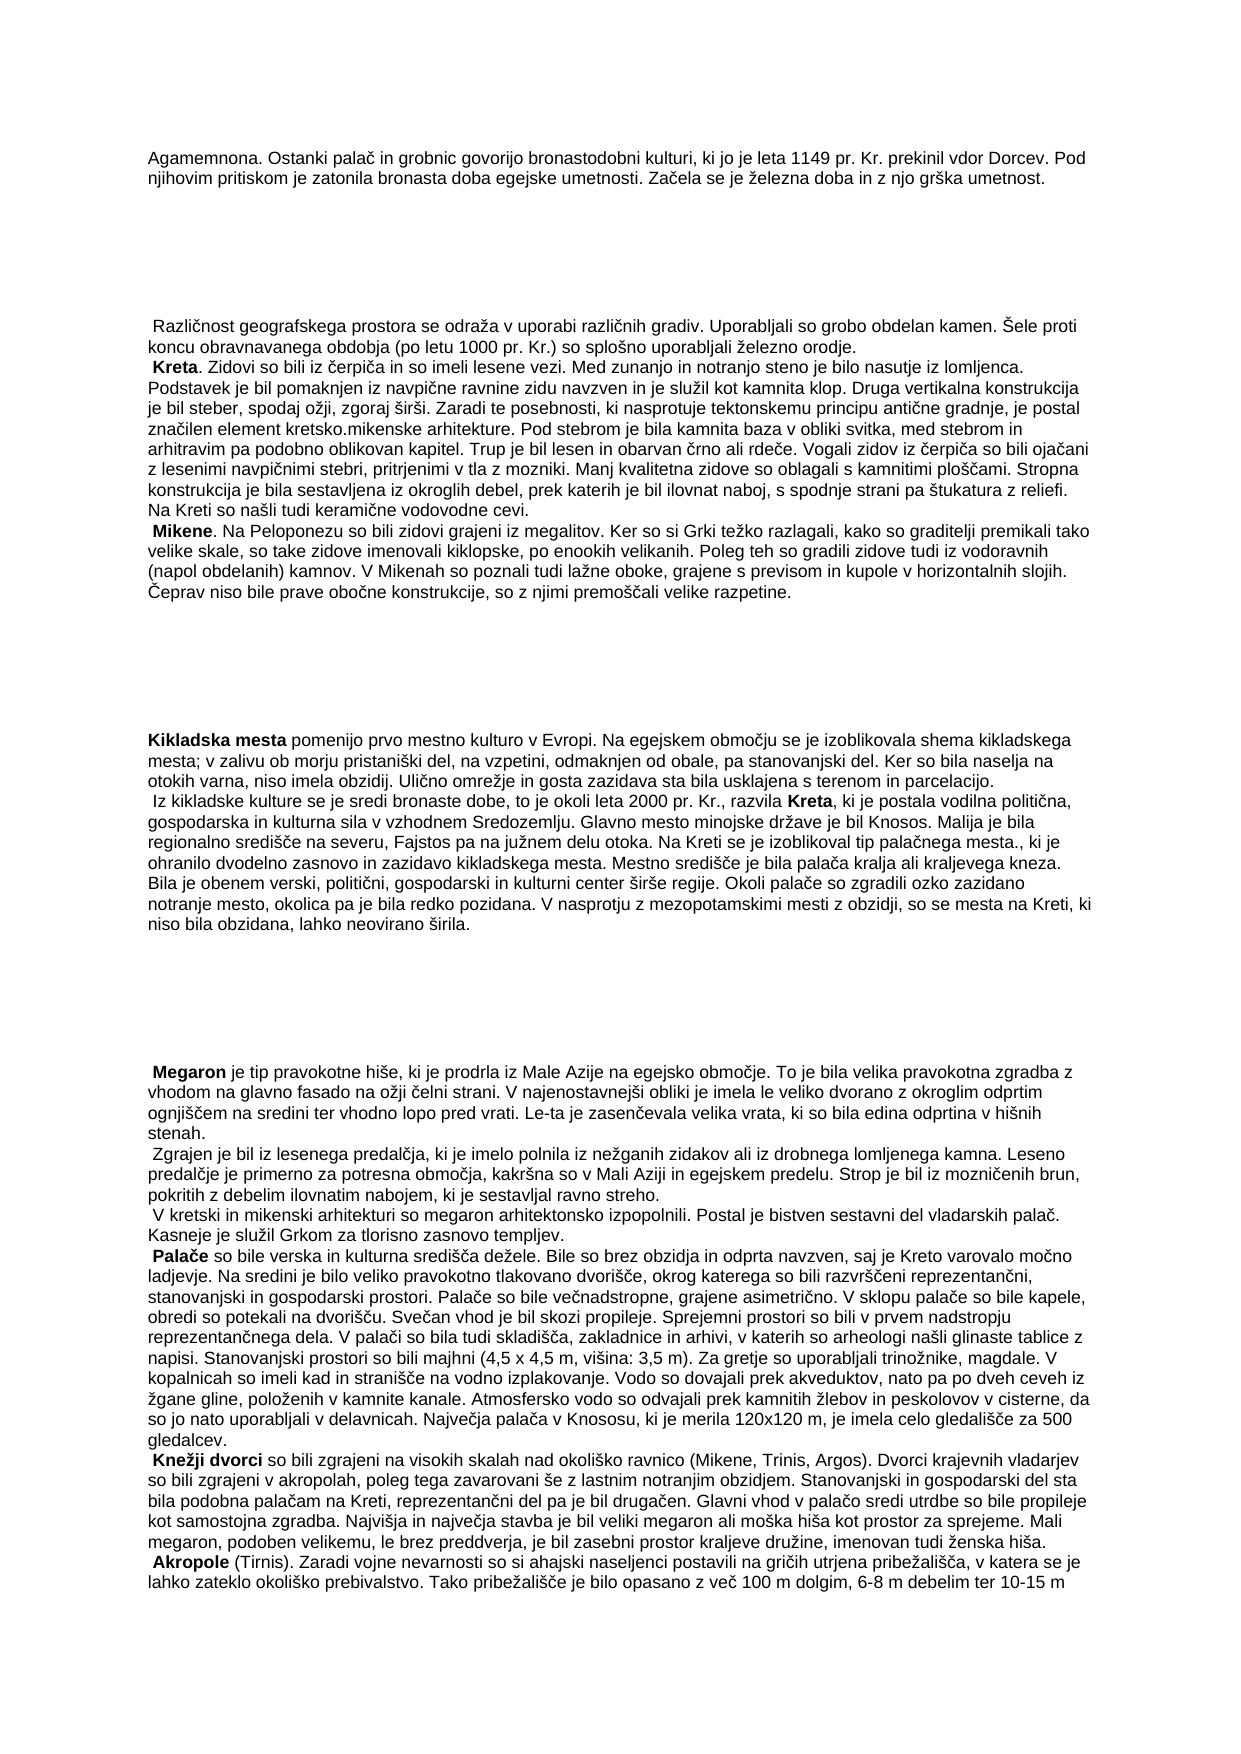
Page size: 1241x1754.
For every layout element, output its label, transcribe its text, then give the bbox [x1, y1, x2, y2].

text Kikladska mesta pomenijo prvo mestno kulturo v Evropi. Na egejskem območju se je izoblikovala shema kikladskega mesta; v zalivu ob morju pristaniški del, na vzpetini, odmaknjen od obale, pa stanovanjski del. Ker so bila naselja na otokih varna, niso imela obzidij. Ulično omrežje in gosta zazidava sta bila usklajena s terenom in parcelacijo. Iz kikladske kulture se je sredi bronaste dobe, to je okoli leta 2000 pr. Kr., razvila Kreta, ki je postala vodilna politična, gospodarska in kulturna sila v vzhodnem Sredozemlju. Glavno mesto minojske države je bil Knosos. Malija je bila regionalno središče na severu, Fajstos pa na južnem delu otoka. Na Kreti se je izoblikoval tip palačnega mesta., ki je ohranilo dvodelno zasnovo in zazidavo kikladskega mesta. Mestno središče je bila palača kralja ali kraljevega kneza. Bila je obenem verski, politični, gospodarski in kulturni center širše regije. Okoli palače so zgradili ozko zazidano notranje mesto, okolica pa je bila redko pozidana. V nasprotju z mezopotamskimi mesti z obzidji, so se mesta na Kreti, ki niso bila obzidana, lahko neovirano širila. [148, 730, 1093, 934]
text Megaron je tip pravokotne hiše, ki je prodrla iz Male Azije na egejsko območje. To je bila velika pravokotna zgradba z vhodom na glavno fasado na ožji čelni strani. V najenostavnejši obliki je imela le veliko dvorano z okroglim odprtim ognjiščem na sredini ter vhodno lopo pred vrati. Le-ta je zasenčevala velika vrata, ki so bila edina odprtina v hišnih stenah. Zgrajen je bil iz lesenega predalčja, ki je imelo polnila iz nežganih zidakov ali iz drobnega lomljenega kamna. Leseno predalčje je primerno za potresna območja, kakršna so v Mali Aziji in egejskem predelu. Strop je bil iz mozničenih brun, pokritih z debelim ilovnatim nabojem, ki je sestavljal ravno streho. V kretski in mikenski arhitekturi so megaron arhitektonsko izpopolnili. Postal je bistven sestavni del vladarskih palač. Kasneje je služil Grkom za tlorisno zasnovo templjev. Palače so bile verska in kulturna središča dežele. Bile so brez obzidja in odprta navzven, saj je Kreto varovalo močno ladjevje. Na sredini je bilo veliko pravokotno tlakovano dvorišče, okrog katerega so bili razvrščeni reprezentančni, stanovanjski in gospodarski prostori. Palače so bile večnadstropne, grajene asimetrično. V sklopu palače so bile kapele, obredi so potekali na dvorišču. Svečan vhod je bil skozi propileje. Sprejemni prostori so bili v prvem nadstropju reprezentančnega dela. V palači so bila tudi skladišča, zakladnice in arhivi, v katerih so arheologi našli glinaste tablice z napisi. Stanovanjski prostori so bili majhni (4,5 x 4,5 m, višina: 3,5 m). Za gretje so uporabljali trinožnike, magdale. V kopalnicah so imeli kad in stranišče na vodno izplakovanje. Vodo so dovajali prek akveduktov, nato pa po dveh ceveh iz žgane gline, položenih v kamnite kanale. Atmosfersko vodo so odvajali prek kamnitih žlebov in peskolovov v cisterne, da so jo nato uporabljali v delavnicah. Največja palača v Knososu, ki je merila 120x120 m, je imela celo gledališče za 500 gledalcev. Knežji dvorci so bili zgrajeni na visokih skalah nad okoliško ravnico (Mikene, Trinis, Argos). Dvorci krajevnih vladarjev so bili zgrajeni v akropolah, poleg tega zavarovani še z lastnim notranjim obzidjem. Stanovanjski in gospodarski del sta bila podobna palačam na Kreti, reprezentančni del pa je bil drugačen. Glavni vhod v palačo sredi utrdbe so bile propileje kot samostojna zgradba. Najvišja in največja stavba je bil veliki megaron ali moška hiša kot prostor za sprejeme. Mali megaron, podoben velikemu, le brez preddverja, je bil zasebni prostor kraljeve družine, imenovan tudi ženska hiša. Akropole (Tirnis). Zaradi vojne nevarnosti so si ahajski naseljenci postavili na gričih utrjena pribežališča, v katera se je lahko zateklo okoliško prebivalstvo. Tako pribežališče je bilo opasano z več 100 m dolgim, 6-8 m debelim ter 10-15 m [148, 1062, 1093, 1593]
text Agamemnona. Ostanki palač in grobnic govorijo bronastodobni kulturi, ki jo je leta 1149 pr. Kr. prekinil vdor Dorcev. Pod njihovim pritiskom je zatonila bronasta doba egejske umetnosti. Začela se je železna doba in z njo grška umetnost. [148, 148, 1093, 188]
subtitle KRETSKO-MIKENSKA ARHITEKTURA [148, 1013, 1093, 1033]
subtitle NASELJA [148, 681, 1093, 701]
subtitle GRADBENI MATERIALI IN KONSTRUKCIJE [148, 267, 1093, 287]
text Različnost geografskega prostora se odraža v uporabi različnih gradiv. Uporabljali so grobo obdelan kamen. Šele proti koncu obravnavanega obdobja (po letu 1000 pr. Kr.) so splošno uporabljali železno orodje. Kreta. Zidovi so bili iz čerpiča in so imeli lesene vezi. Med zunanjo in notranjo steno je bilo nasutje iz lomljenca. Podstavek je bil pomaknjen iz navpične ravnine zidu navzven in je služil kot kamnita klop. Druga vertikalna konstrukcija je bil steber, spodaj ožji, zgoraj širši. Zaradi te posebnosti, ki nasprotuje tektonskemu principu antične gradnje, je postal značilen element kretsko.mikenske arhitekture. Pod stebrom je bila kamnita baza v obliki svitka, med stebrom in arhitravim pa podobno oblikovan kapitel. Trup je bil lesen in obarvan črno ali rdeče. Vogali zidov iz čerpiča so bili ojačani z lesenimi navpičnimi stebri, pritrjenimi v tla z mozniki. Manj kvalitetna zidove so oblagali s kamnitimi ploščami. Stropna konstrukcija je bila sestavljena iz okroglih debel, prek katerih je bil ilovnat naboj, s spodnje strani pa štukatura z reliefi. Na Kreti so našli tudi keramične vodovodne cevi. Mikene. Na Peloponezu so bili zidovi grajeni iz megalitov. Ker so si Grki težko razlagali, kako so graditelji premikali tako velike skale, so take zidove imenovali kiklopske, po enookih velikanih. Poleg teh so gradili zidove tudi iz vodoravnih (napol obdelanih) kamnov. V Mikenah so poznali tudi lažne oboke, grajene s previsom in kupole v horizontalnih slojih. Čeprav niso bile prave obočne konstrukcije, so z njimi premoščali velike razpetine. [148, 316, 1093, 602]
